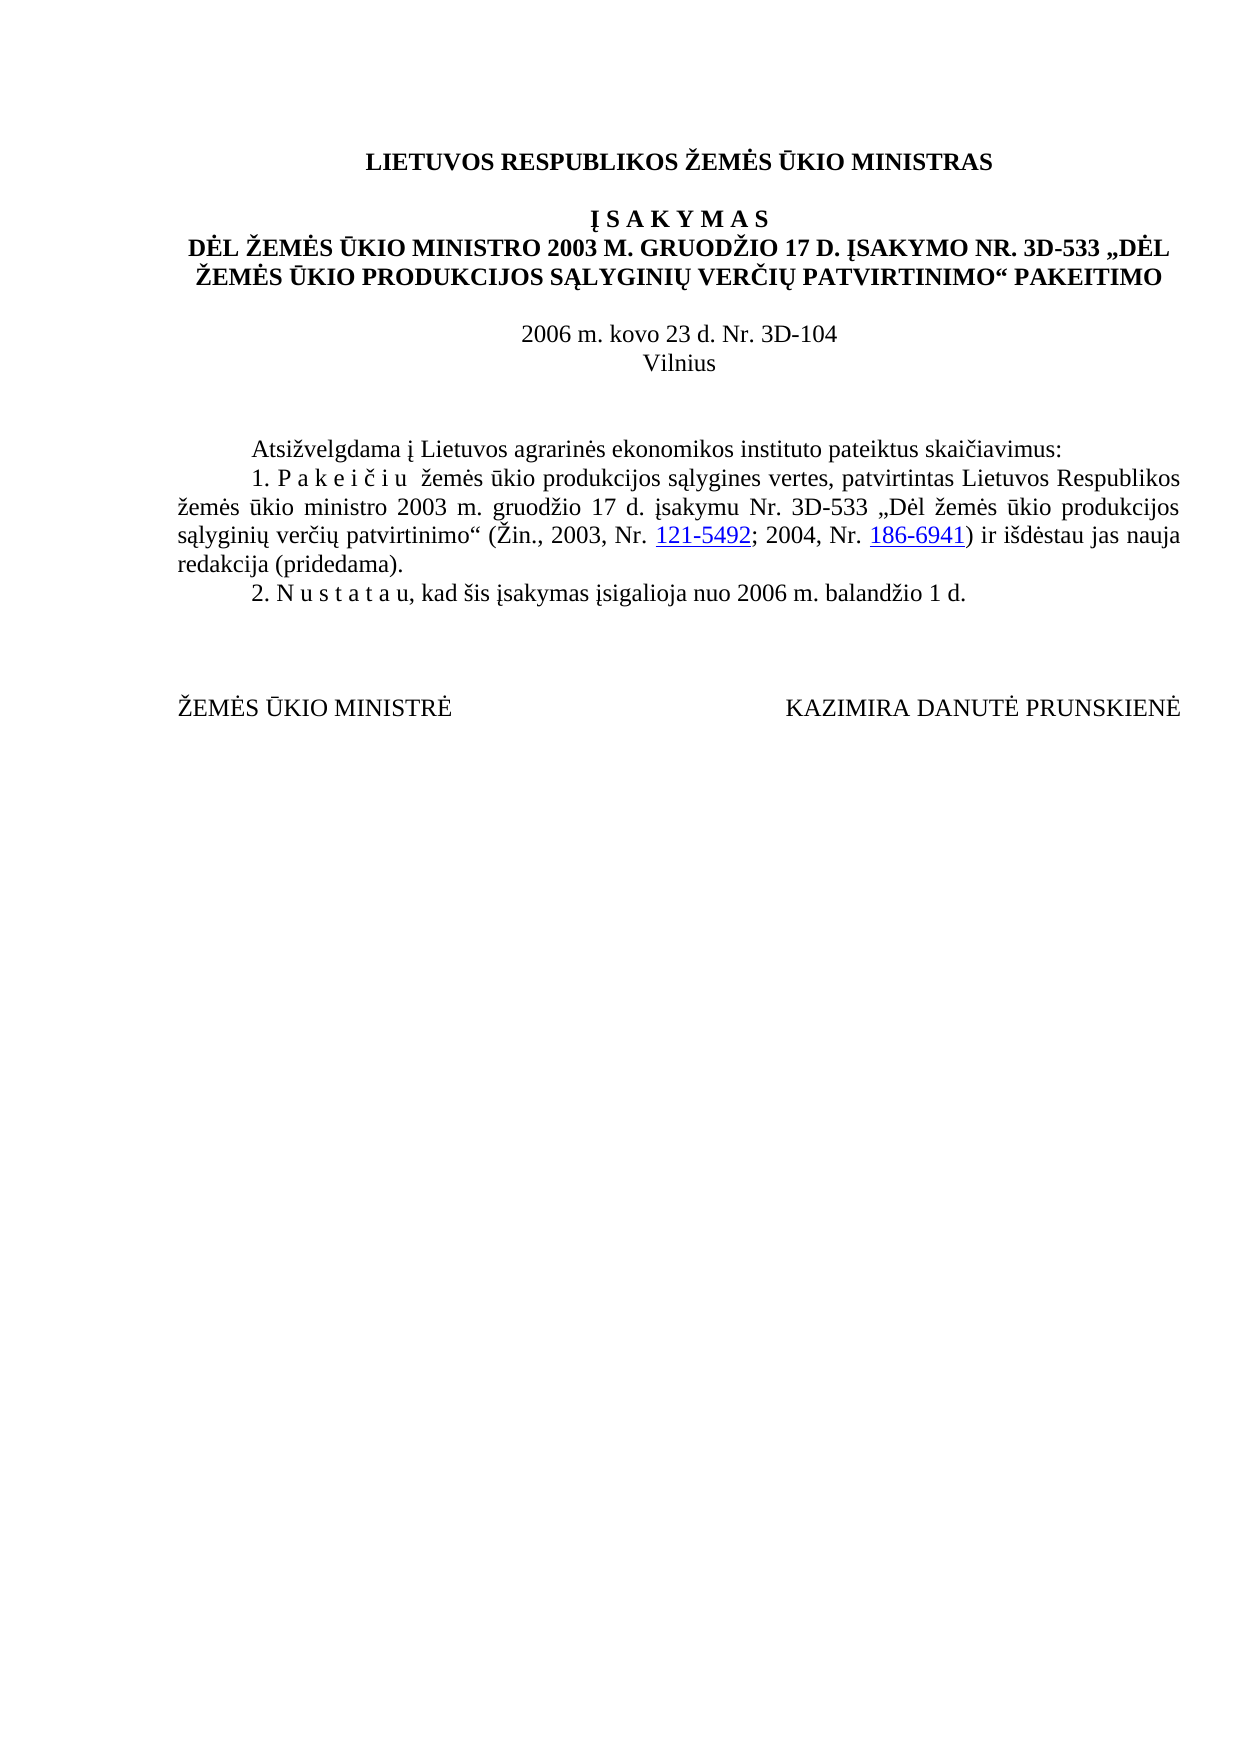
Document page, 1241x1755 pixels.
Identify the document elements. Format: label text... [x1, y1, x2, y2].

text 2006 m. kovo 23 d. Nr. 3D-104 [177, 319, 1181, 348]
text Vilnius [177, 348, 1181, 377]
text DĖL ŽEMĖS ŪKIO MINISTRO 2003 M. GRUODŽIO 17 D. ĮSAKYMO NR. 3D-533 „DĖL ŽEMĖS ŪKIO PRODUKCIJOS SĄLYGINIŲ VERČIŲ PATVIRTINIMO“ PAKEITIMO [177, 233, 1181, 291]
text ŽEMĖS ŪKIO MINISTRĖ KAZIMIRA DANUTĖ PRUNSKIENĖ [177, 693, 1181, 722]
text 2. Nustatau, kad šis įsakymas įsigalioja nuo 2006 m. balandžio 1 d. [177, 578, 1181, 607]
text 1. Pakeičiu žemės ūkio produkcijos sąlygines vertes, patvirtintas Lietuvos Respublikos žemės ūkio ministro 2003 m. gruodžio 17 d. įsakymu Nr. 3D-533 „Dėl žemės ūkio produkcijos sąlyginių verčių patvirtinimo“ (Žin., 2003, Nr. 121-5492; 2004, Nr. 186-6941) ir išdėstau jas nauja redakcija (pridedama). [177, 463, 1181, 578]
text LIETUVOS RESPUBLIKOS ŽEMĖS ŪKIO MINISTRAS [177, 147, 1181, 176]
text Į S A K Y M A S [177, 204, 1181, 233]
text Atsižvelgdama į Lietuvos agrarinės ekonomikos instituto pateiktus skaičiavimus: [177, 434, 1181, 463]
